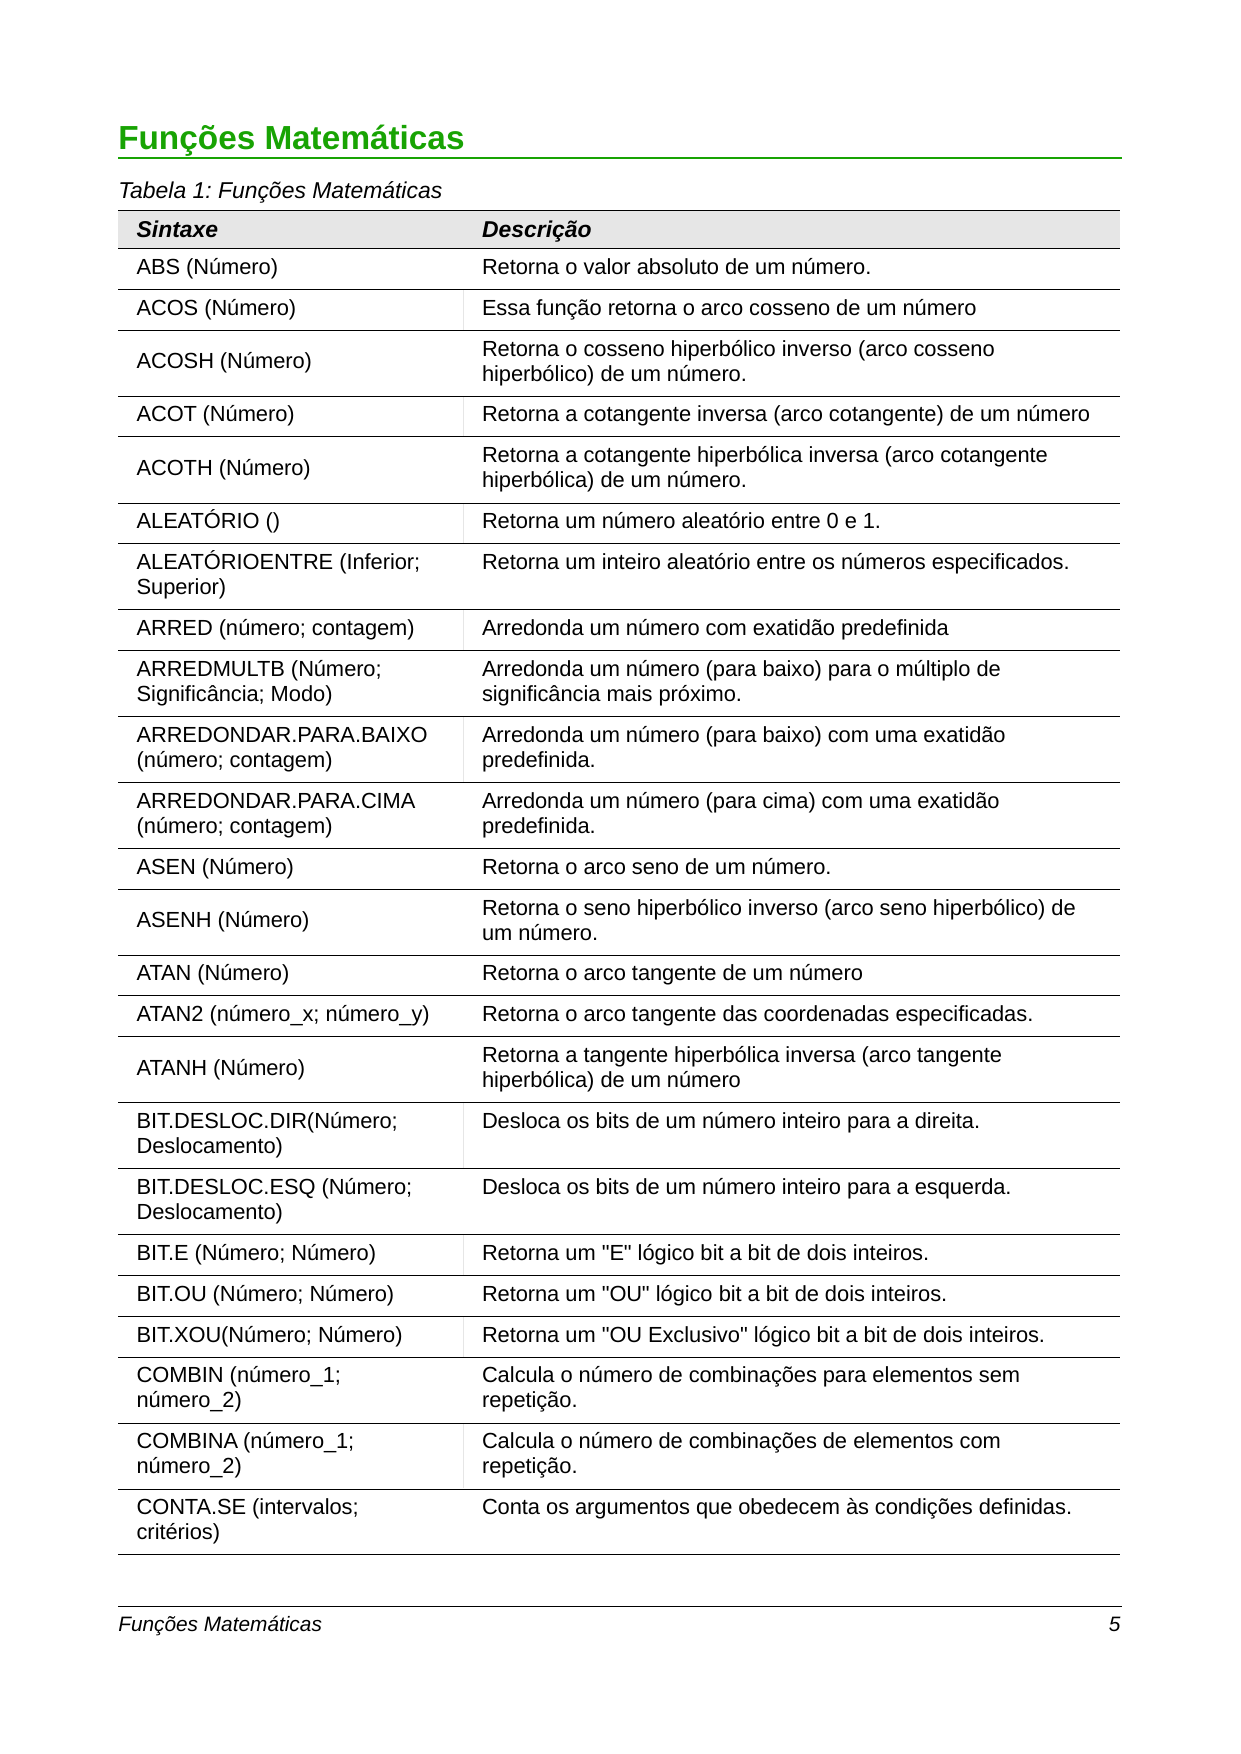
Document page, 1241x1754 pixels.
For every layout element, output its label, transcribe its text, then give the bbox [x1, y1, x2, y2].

table_cell Retorna a cotangente hiperbólica inversa (arco cotangente hiperbólica) de um número. [464, 437, 1120, 502]
table_cell Desloca os bits de um número inteiro para a esquerda. [464, 1169, 1120, 1234]
table_cell Retorna o arco tangente de um número [464, 956, 1120, 995]
table_cell ARREDONDAR.PARA.CIMA (número; contagem) [118, 783, 463, 848]
table_cell Retorna a tangente hiperbólica inversa (arco tangente hiperbólica) de um número [464, 1037, 1120, 1102]
table_cell BIT.XOU(Número; Número) [118, 1317, 463, 1357]
table_cell ATAN (Número) [118, 956, 463, 995]
table_cell ALEATÓRIO () [118, 504, 463, 543]
table_cell ACOTH (Número) [118, 437, 463, 502]
table_cell Retorna um "OU" lógico bit a bit de dois inteiros. [464, 1276, 1120, 1316]
table_cell Retorna um "OU Exclusivo" lógico bit a bit de dois inteiros. [464, 1317, 1120, 1357]
table_cell ARREDMULTB (Número; Significância; Modo) [118, 651, 463, 716]
table_cell Arredonda um número (para cima) com uma exatidão predefinida. [464, 783, 1120, 848]
table_cell ATANH (Número) [118, 1037, 463, 1102]
table_cell COMBIN (número_1; número_2) [118, 1358, 463, 1422]
table_cell Retorna o seno hiperbólico inverso (arco seno hiperbólico) de um número. [464, 890, 1120, 954]
table_cell ATAN2 (número_x; número_y) [118, 996, 463, 1036]
table_cell Retorna o valor absoluto de um número. [464, 249, 1120, 289]
table_cell ASEN (Número) [118, 849, 463, 889]
table_cell Desloca os bits de um número inteiro para a direita. [464, 1103, 1120, 1168]
table_cell BIT.OU (Número; Número) [118, 1276, 463, 1316]
table_cell ACOSH (Número) [118, 331, 463, 396]
table_cell CONTA.SE (intervalos; critérios) [118, 1490, 463, 1554]
table_cell Arredonda um número (para baixo) com uma exatidão predefinida. [464, 717, 1120, 782]
table_cell BIT.DESLOC.DIR(Número; Deslocamento) [118, 1103, 463, 1168]
table_cell Arredonda um número com exatidão predefinida [464, 610, 1120, 650]
table_cell Conta os argumentos que obedecem às condições definidas. [464, 1490, 1120, 1554]
table_cell Retorna o arco tangente das coordenadas especificadas. [464, 996, 1120, 1036]
table_cell ALEATÓRIOENTRE (Inferior; Superior) [118, 544, 463, 609]
table_cell Retorna o arco seno de um número. [464, 849, 1120, 889]
table_cell ASENH (Número) [118, 890, 463, 954]
table_header Descrição [464, 211, 1120, 248]
table_cell ARRED (número; contagem) [118, 610, 463, 650]
table_header Sintaxe [118, 211, 463, 248]
table_cell BIT.DESLOC.ESQ (Número; Deslocamento) [118, 1169, 463, 1234]
subtitle Funções Matemáticas [118, 118, 1122, 157]
table_cell ACOT (Número) [118, 397, 463, 436]
table_cell Calcula o número de combinações de elementos com repetição. [464, 1424, 1120, 1488]
table_cell Retorna a cotangente inversa (arco cotangente) de um número [464, 397, 1120, 436]
table_cell Retorna um número aleatório entre 0 e 1. [464, 504, 1120, 543]
table_cell ACOS (Número) [118, 290, 463, 330]
table_cell ABS (Número) [118, 249, 463, 289]
table_cell ARREDONDAR.PARA.BAIXO (número; contagem) [118, 717, 463, 782]
table_cell Arredonda um número (para baixo) para o múltiplo de significância mais próximo. [464, 651, 1120, 716]
table_cell COMBINA (número_1; número_2) [118, 1424, 463, 1488]
text Tabela 1: Funções Matemáticas [118, 177, 1122, 204]
table_cell BIT.E (Número; Número) [118, 1235, 463, 1275]
table_cell Retorna o cosseno hiperbólico inverso (arco cosseno hiperbólico) de um número. [464, 331, 1120, 396]
table_cell Retorna um inteiro aleatório entre os números especificados. [464, 544, 1120, 609]
table_cell Calcula o número de combinações para elementos sem repetição. [464, 1358, 1120, 1422]
table_cell Retorna um "E" lógico bit a bit de dois inteiros. [464, 1235, 1120, 1275]
table_cell Essa função retorna o arco cosseno de um número [464, 290, 1120, 330]
